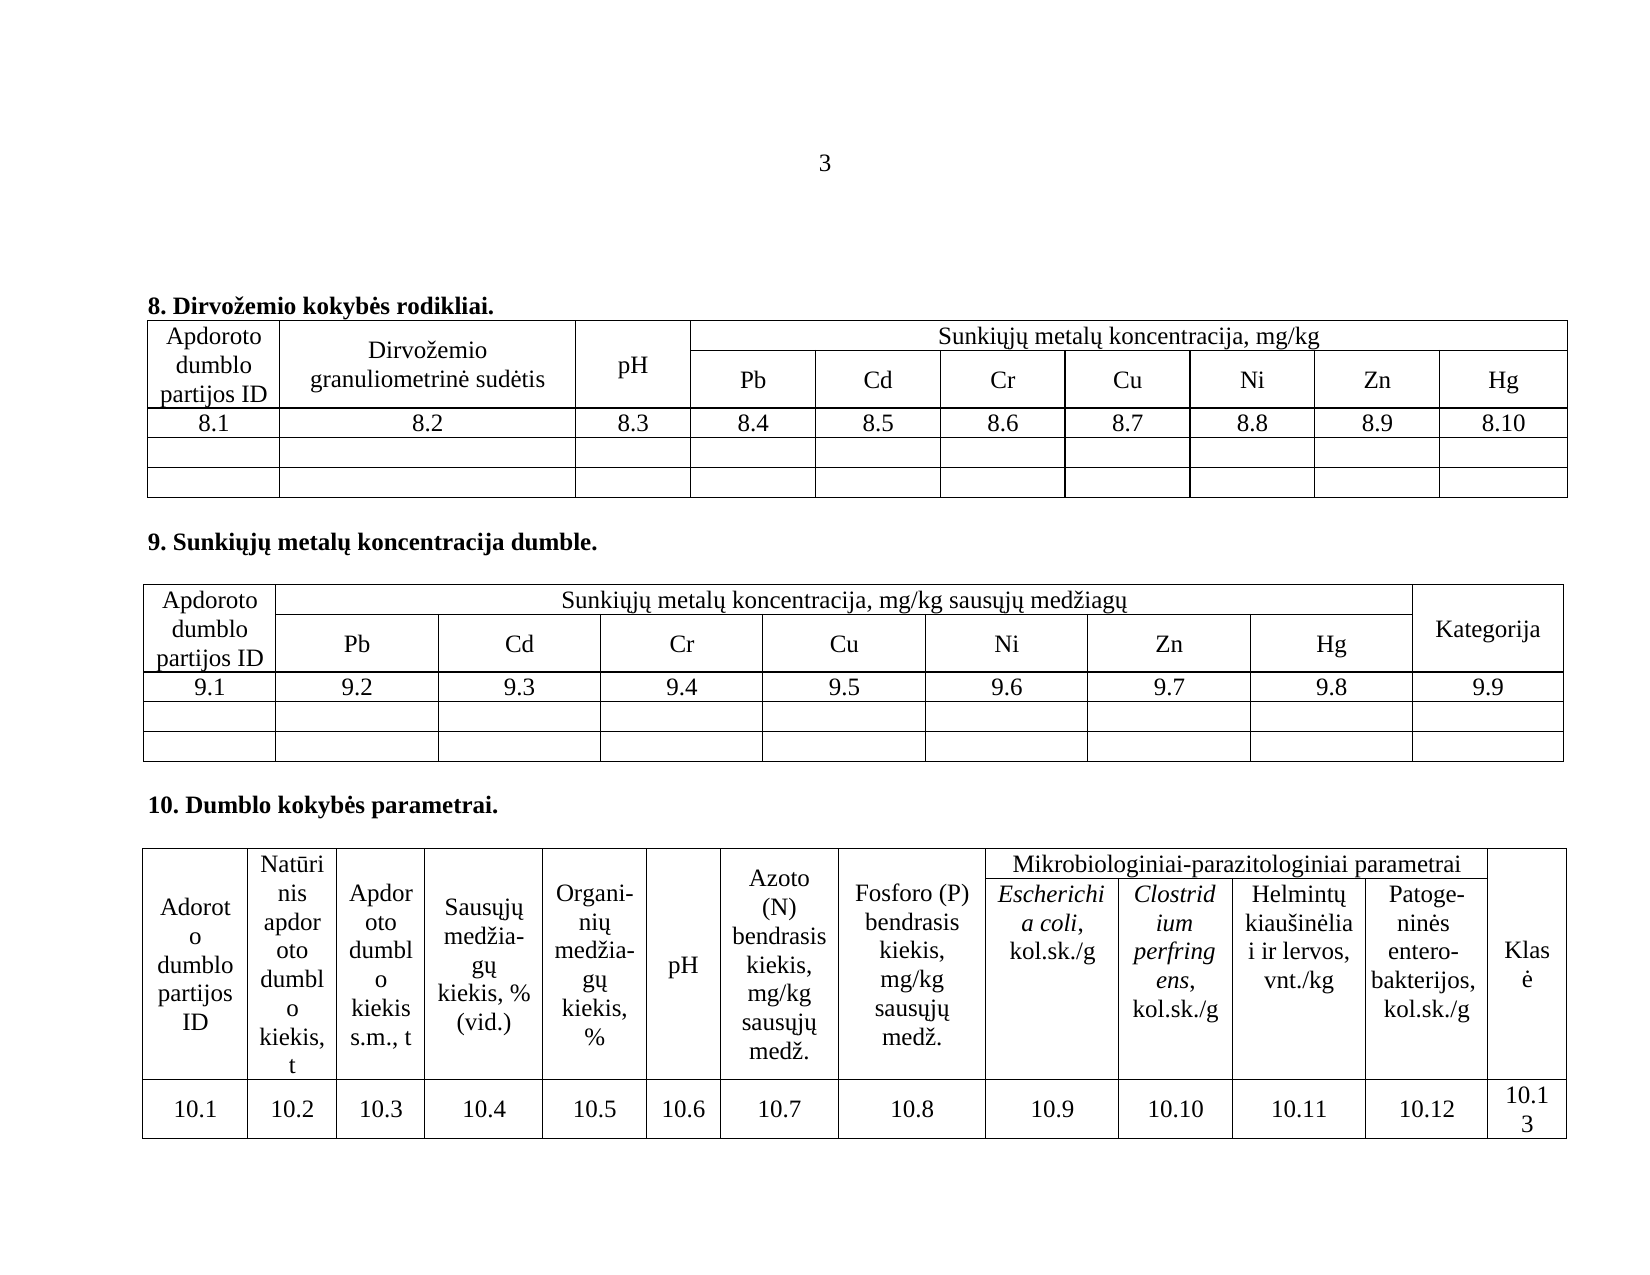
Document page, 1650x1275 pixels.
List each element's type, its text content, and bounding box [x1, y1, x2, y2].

table_header Apdoroto dumblo kiekis s.m., t [337, 849, 424, 1079]
table_header Natūrinis apdoroto dumblo kiekis, t [248, 849, 336, 1079]
table_cell [941, 438, 1064, 467]
table_cell 10.11 [1233, 1080, 1365, 1138]
table_cell [1315, 468, 1439, 497]
table_cell Pb [276, 615, 438, 671]
table_cell 8.5 [816, 409, 940, 437]
table_header Apdoroto dumblo partijos ID [144, 585, 275, 671]
table_cell [144, 702, 275, 731]
table_cell 8.8 [1191, 409, 1314, 437]
table_cell Escherichia coli, kol.sk./g [986, 879, 1118, 1079]
table_cell [941, 468, 1064, 497]
table_cell [1413, 732, 1563, 761]
table_cell [1191, 468, 1314, 497]
table_cell [280, 438, 575, 467]
table_cell [601, 732, 762, 761]
table_cell Ni [1191, 351, 1314, 407]
table_cell 9.7 [1088, 673, 1250, 701]
text 8. Dirvožemio kokybės rodikliai. [148, 291, 1502, 320]
table_cell 8.1 [148, 409, 279, 437]
table_cell 9.5 [763, 673, 925, 701]
text 10. Dumblo kokybės parametrai. [148, 791, 1502, 819]
table_cell [691, 468, 815, 497]
table_cell [276, 702, 438, 731]
table_header Azoto (N) bendrasis kiekis, mg/kg sausųjų medž. [721, 849, 838, 1079]
table_cell 9.9 [1413, 673, 1563, 701]
table_cell 9.4 [601, 673, 762, 701]
table_cell 10.7 [721, 1080, 838, 1138]
table_cell Cd [439, 615, 600, 671]
table_cell 10.6 [647, 1080, 720, 1138]
table_cell [576, 468, 690, 497]
table_cell 8.4 [691, 409, 815, 437]
table_cell [816, 468, 940, 497]
table_cell 8.9 [1315, 409, 1439, 437]
table_cell Cr [941, 351, 1064, 407]
table_header Klasė [1488, 849, 1566, 1079]
table_cell 10.9 [986, 1080, 1118, 1138]
table_header Sausųjų medžia-gų kiekis, % (vid.) [425, 849, 542, 1079]
table_cell 8.3 [576, 409, 690, 437]
table_cell [926, 732, 1087, 761]
table_cell 10.5 [543, 1080, 646, 1138]
table_cell [439, 732, 600, 761]
table_cell 10.4 [425, 1080, 542, 1138]
table_cell 9.3 [439, 673, 600, 701]
table_cell Pb [691, 351, 815, 407]
table_header Adoroto dumblo partijos ID [143, 849, 247, 1079]
table_cell [576, 438, 690, 467]
table_cell [148, 438, 279, 467]
table_cell 10.8 [839, 1080, 985, 1138]
table_cell 8.2 [280, 409, 575, 437]
table_header Apdoroto dumblo partijos ID [148, 321, 279, 407]
table_cell Cd [816, 351, 940, 407]
table_cell [691, 438, 815, 467]
text 9. Sunkiųjų metalų koncentracija dumble. [148, 527, 1502, 555]
table_cell [763, 702, 925, 731]
table_cell [148, 468, 279, 497]
table_cell [1066, 468, 1189, 497]
table_cell [763, 732, 925, 761]
table_header pH [647, 849, 720, 1079]
table_cell 9.6 [926, 673, 1087, 701]
table_cell Hg [1251, 615, 1412, 671]
table_header pH [576, 321, 690, 407]
table_cell [144, 732, 275, 761]
table_cell [1088, 702, 1250, 731]
table_cell 10.2 [248, 1080, 336, 1138]
table_header Fosforo (P) bendrasis kiekis, mg/kg sausųjų medž. [839, 849, 985, 1079]
table_cell Cr [601, 615, 762, 671]
table_cell [1251, 732, 1412, 761]
table_cell Zn [1315, 351, 1439, 407]
table_cell Cu [1066, 351, 1189, 407]
table_cell 10.13 [1488, 1080, 1566, 1138]
table_cell Helmintų kiaušinėliai ir lervos, vnt./kg [1233, 879, 1365, 1079]
table_cell [1440, 438, 1567, 467]
table_cell [1413, 702, 1563, 731]
table_header Dirvožemio granuliometrinė sudėtis [280, 321, 575, 407]
table_cell 8.10 [1440, 409, 1567, 437]
table_cell 9.2 [276, 673, 438, 701]
table_header Organi-nių medžia-gų kiekis, % [543, 849, 646, 1079]
table_cell [1315, 438, 1439, 467]
table_cell 10.12 [1366, 1080, 1487, 1138]
table_cell [1251, 702, 1412, 731]
table_cell [1088, 732, 1250, 761]
table_cell Ni [926, 615, 1087, 671]
table_cell [601, 702, 762, 731]
table_cell 9.8 [1251, 673, 1412, 701]
table_cell [276, 732, 438, 761]
table_cell 8.6 [941, 409, 1064, 437]
table_cell [816, 438, 940, 467]
table_header Sunkiųjų metalų koncentracija, mg/kg sausųjų medžiagų [276, 585, 1412, 614]
table_header Sunkiųjų metalų koncentracija, mg/kg [691, 321, 1567, 350]
table_cell [1191, 438, 1314, 467]
table_cell Hg [1440, 351, 1567, 407]
table_cell [280, 468, 575, 497]
table_cell [439, 702, 600, 731]
table_cell [1066, 438, 1189, 467]
table_cell [926, 702, 1087, 731]
table_cell Clostridium perfringens, kol.sk./g [1119, 879, 1232, 1079]
table_cell 10.10 [1119, 1080, 1232, 1138]
table_cell [1440, 468, 1567, 497]
table_header Kategorija [1413, 585, 1563, 671]
table_cell Cu [763, 615, 925, 671]
table_cell 10.1 [143, 1080, 247, 1138]
table_cell 9.1 [144, 673, 275, 701]
table_cell Patoge-ninės entero-bakterijos, kol.sk./g [1366, 879, 1487, 1079]
table_cell Zn [1088, 615, 1250, 671]
table_cell 8.7 [1066, 409, 1189, 437]
table_cell 10.3 [337, 1080, 424, 1138]
table_header Mikrobiologiniai-parazitologiniai parametrai [986, 849, 1487, 878]
